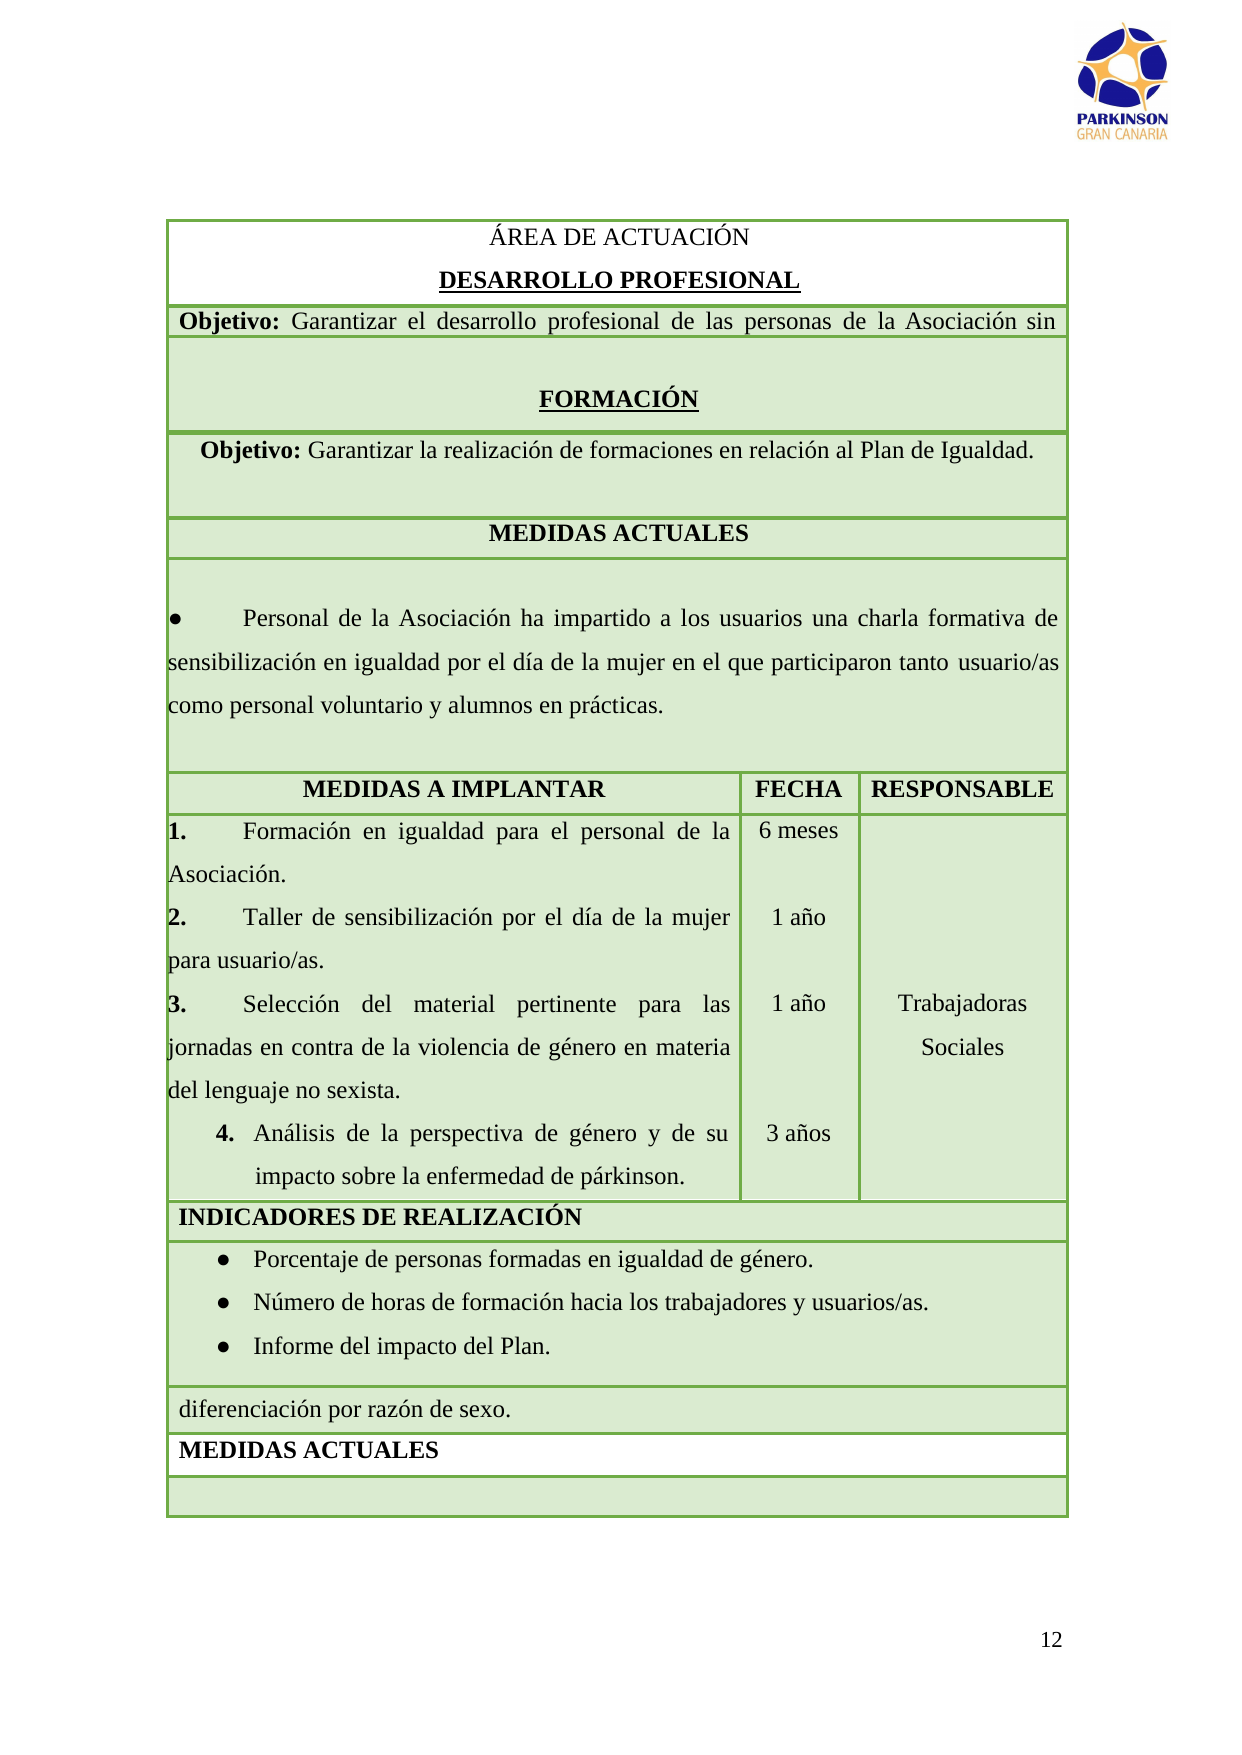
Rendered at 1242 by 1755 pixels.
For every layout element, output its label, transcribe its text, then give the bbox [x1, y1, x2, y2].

table_cell 6 meses 1 año 1 año 3 años [742, 816, 858, 1199]
table_cell diferenciación por razón de sexo. [169, 1388, 1066, 1432]
table_cell [169, 1478, 1066, 1515]
table_cell FECHA [742, 774, 858, 813]
table_cell RESPONSABLE [861, 774, 1066, 813]
table_cell Trabajadoras Sociales [861, 816, 1066, 1199]
table_cell MEDIDAS A IMPLANTAR [169, 774, 739, 813]
table_cell Formación en igualdad para el personal de la Asociación. Taller de sensibilización por el día de la mujer para usuario/as. Selección del material pertinente para las jornadas en contra de la violencia de género en materia del lenguaje no sexista. Análisis de la perspectiva de género y de su impacto sobre la enfermedad de párkinson. [169, 816, 739, 1199]
table_cell Porcentaje de personas formadas en igualdad de género. Número de horas de formación hacia los trabajadores y usuarios/as. Informe del impacto del Plan. [169, 1243, 1066, 1385]
table_cell Personal de la Asociación ha impartido a los usuarios una charla formativa de sensibilización en igualdad por el día de la mujer en el que participaron tanto usuario/as como personal voluntario y alumnos en prácticas. [169, 560, 1066, 771]
table_header ÁREA DE ACTUACIÓN DESARROLLO PROFESIONAL [169, 222, 1066, 304]
table_cell Objetivo: Garantizar el desarrollo profesional de las personas de la Asociación sin [169, 308, 1066, 335]
table_cell Objetivo: Garantizar la realización de formaciones en relación al Plan de Igualdad. [169, 435, 1066, 516]
table_cell FORMACIÓN [169, 338, 1066, 430]
table_cell INDICADORES DE REALIZACIÓN [169, 1203, 1066, 1240]
table_cell MEDIDAS ACTUALES [169, 1435, 1066, 1474]
table_cell MEDIDAS ACTUALES [169, 520, 1066, 557]
